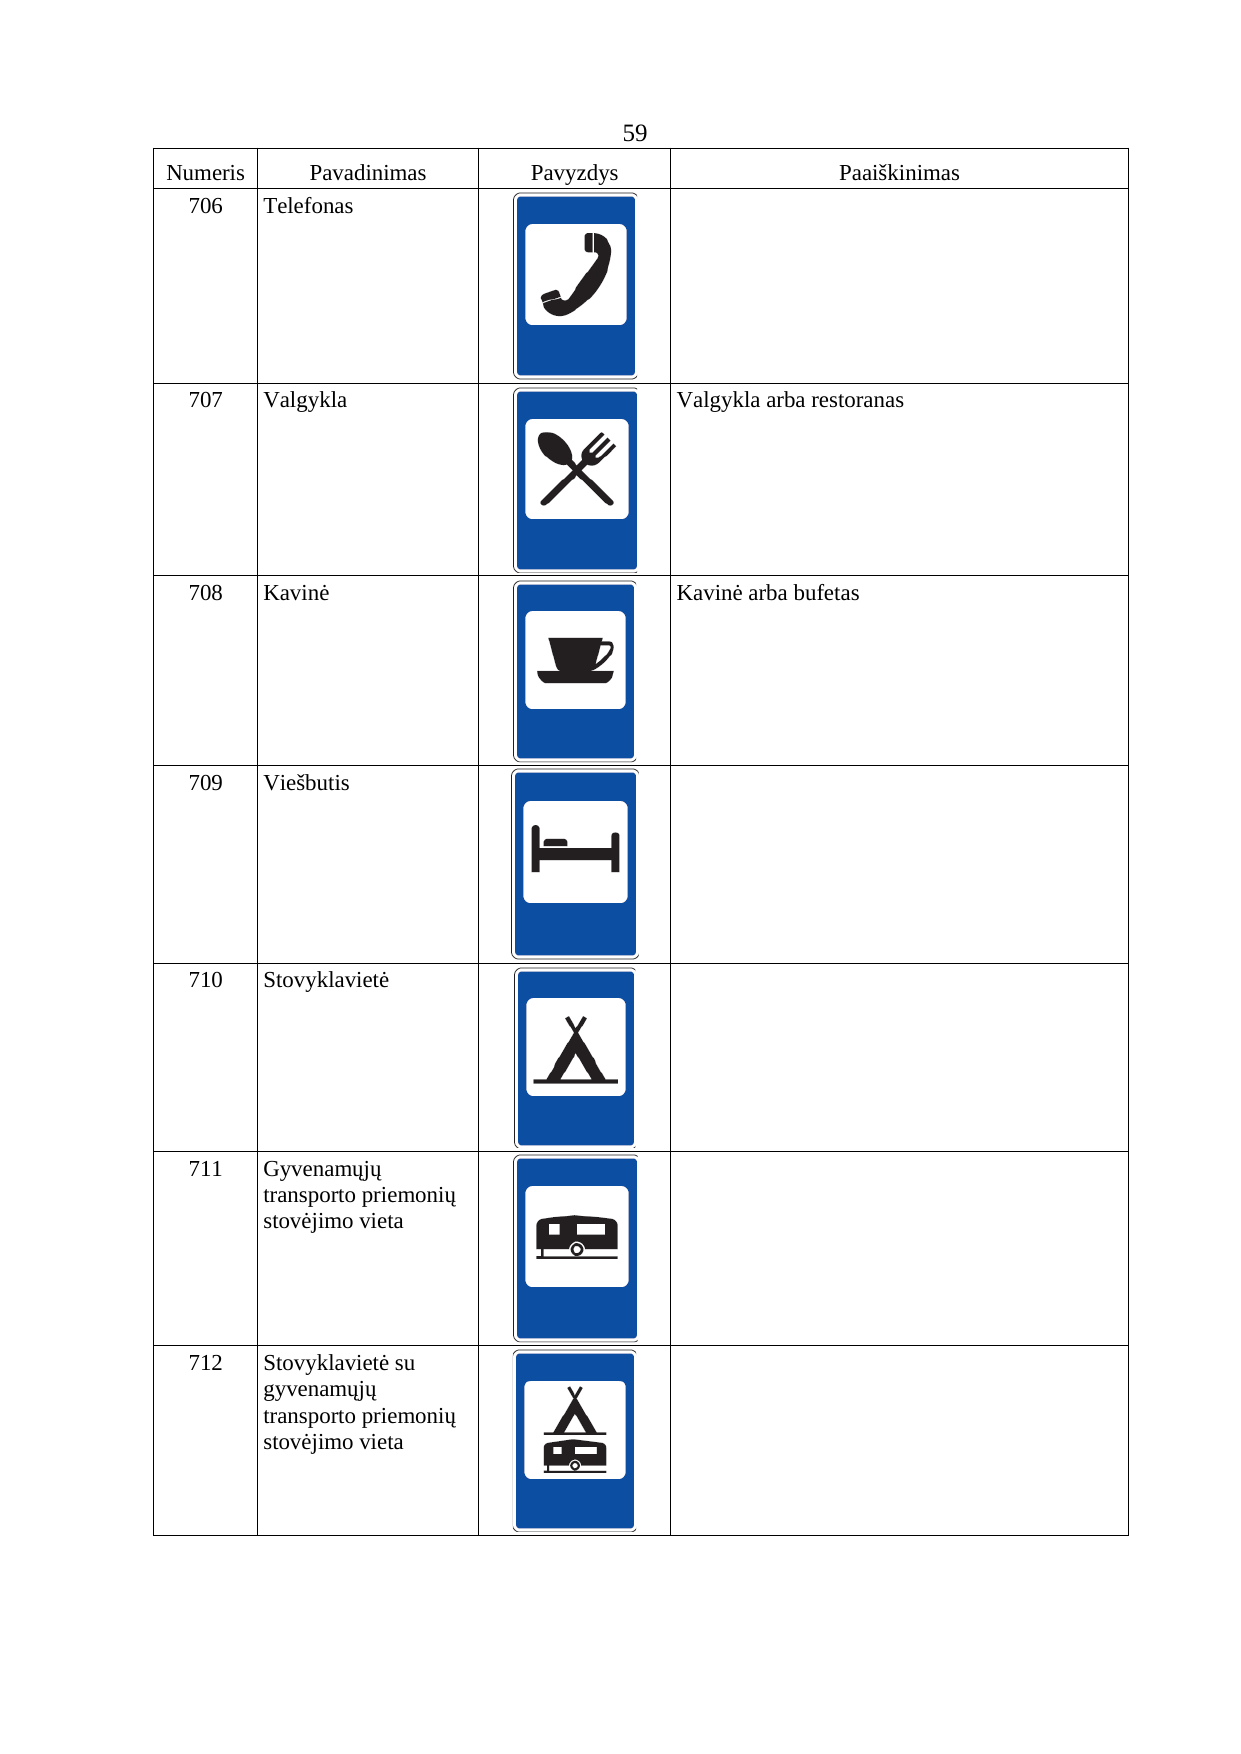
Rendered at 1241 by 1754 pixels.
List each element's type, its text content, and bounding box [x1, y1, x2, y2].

table_cell [479, 1152, 670, 1345]
table_cell Viešbutis [258, 766, 478, 962]
table_cell [479, 189, 670, 382]
table_cell [479, 964, 670, 1151]
table_cell [479, 384, 670, 575]
table_cell [671, 1152, 1128, 1345]
table_cell Kavinė [258, 576, 478, 765]
table_header Numeris [154, 149, 257, 188]
table_cell [671, 766, 1128, 962]
table_cell Valgykla [258, 384, 478, 575]
table_cell [479, 576, 670, 765]
table_cell 707 [154, 384, 257, 575]
table_cell 708 [154, 576, 257, 765]
table_cell 712 [154, 1346, 257, 1535]
table_cell [671, 964, 1128, 1151]
table_cell [671, 1346, 1128, 1535]
table_header Pavadinimas [258, 149, 478, 188]
table_cell Telefonas [258, 189, 478, 382]
table_cell 710 [154, 964, 257, 1151]
table_cell Stovyklavietė [258, 964, 478, 1151]
table_cell Valgykla arba restoranas [671, 384, 1128, 575]
table_cell Kavinė arba bufetas [671, 576, 1128, 765]
table_cell 711 [154, 1152, 257, 1345]
table_header Paaiškinimas [671, 149, 1128, 188]
table_cell 706 [154, 189, 257, 382]
table_cell Gyvenamųjų transporto priemonių stovėjimo vieta [258, 1152, 478, 1345]
table_cell Stovyklavietė su gyvenamųjų transporto priemonių stovėjimo vieta [258, 1346, 478, 1535]
table_header Pavyzdys [479, 149, 670, 188]
table_cell [671, 189, 1128, 382]
table_cell 709 [154, 766, 257, 962]
table_cell [479, 766, 670, 962]
table_cell [479, 1346, 670, 1535]
